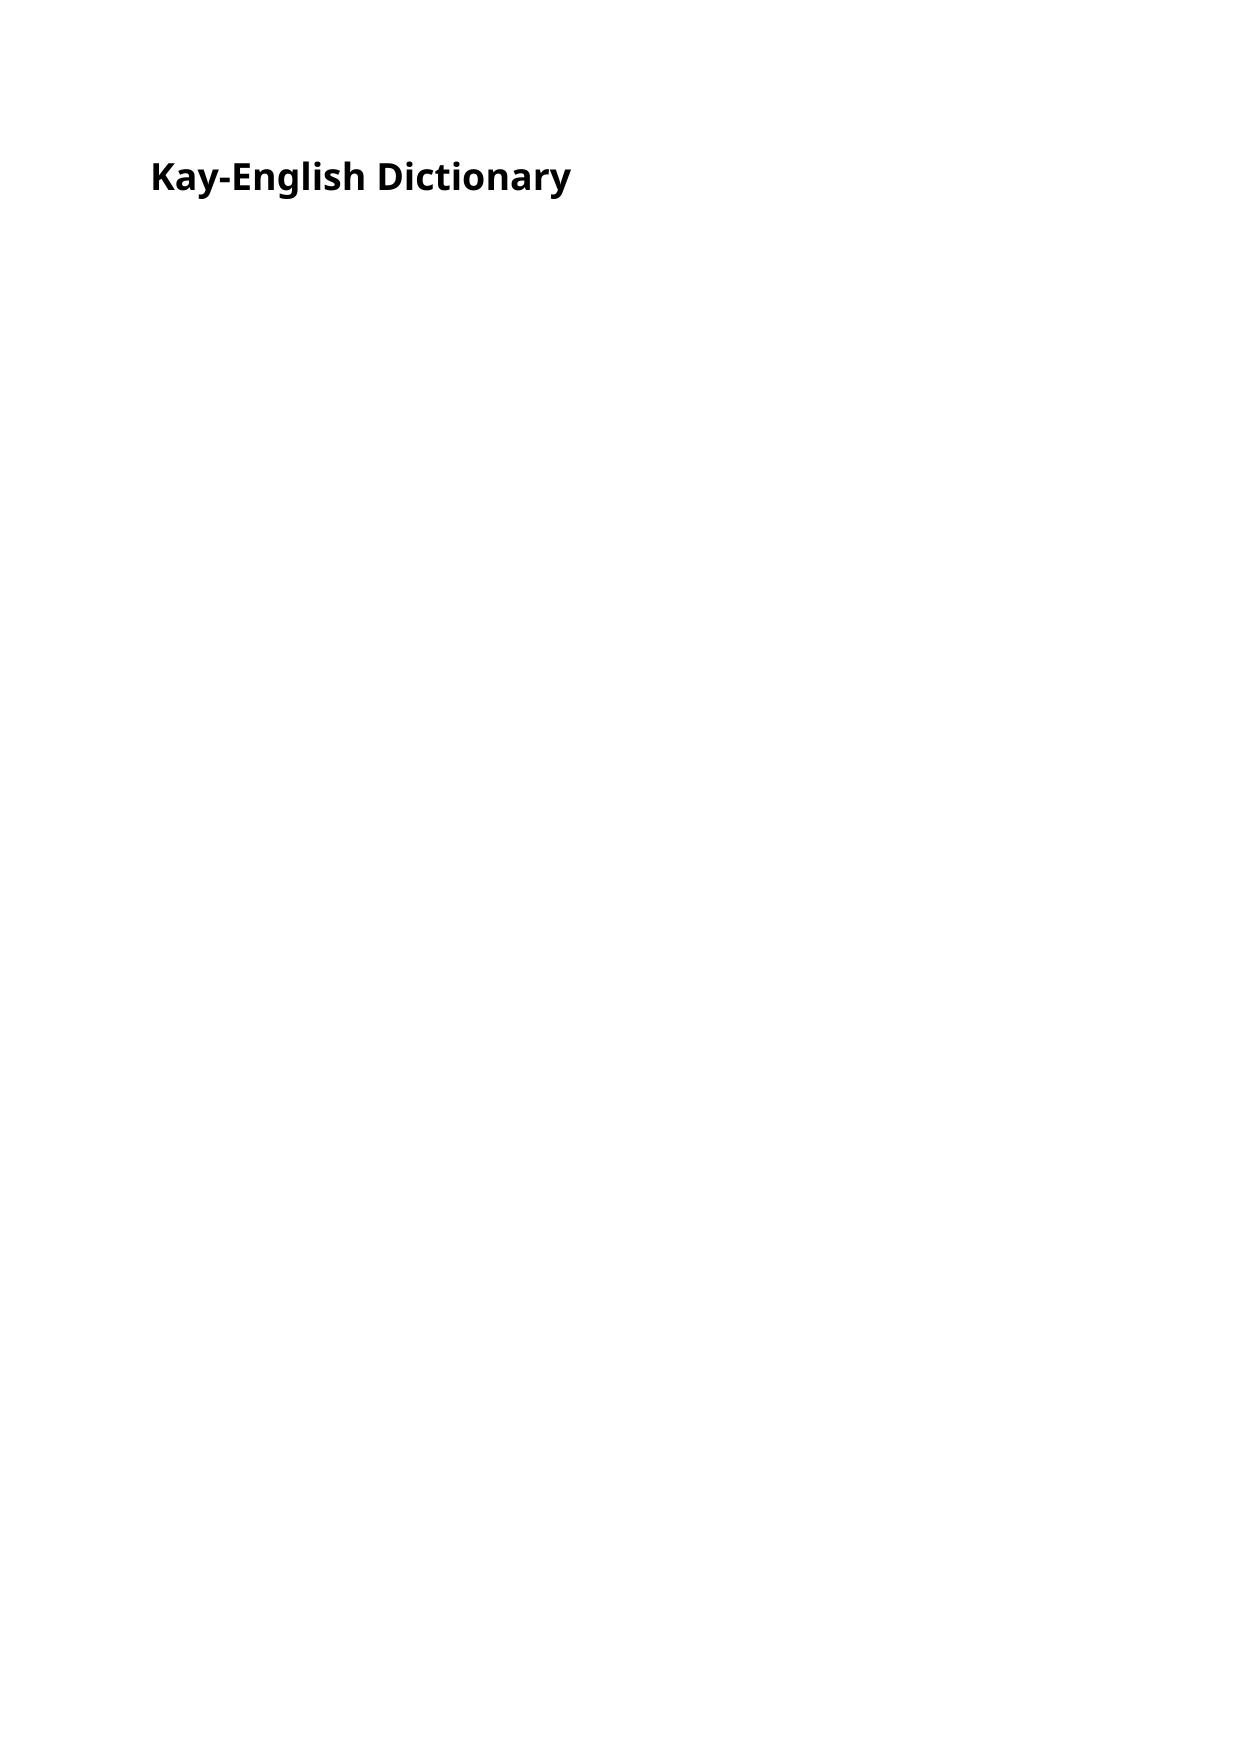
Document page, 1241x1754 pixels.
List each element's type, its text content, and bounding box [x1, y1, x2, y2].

subtitle Kay-English Dictionary [150, 150, 1090, 201]
